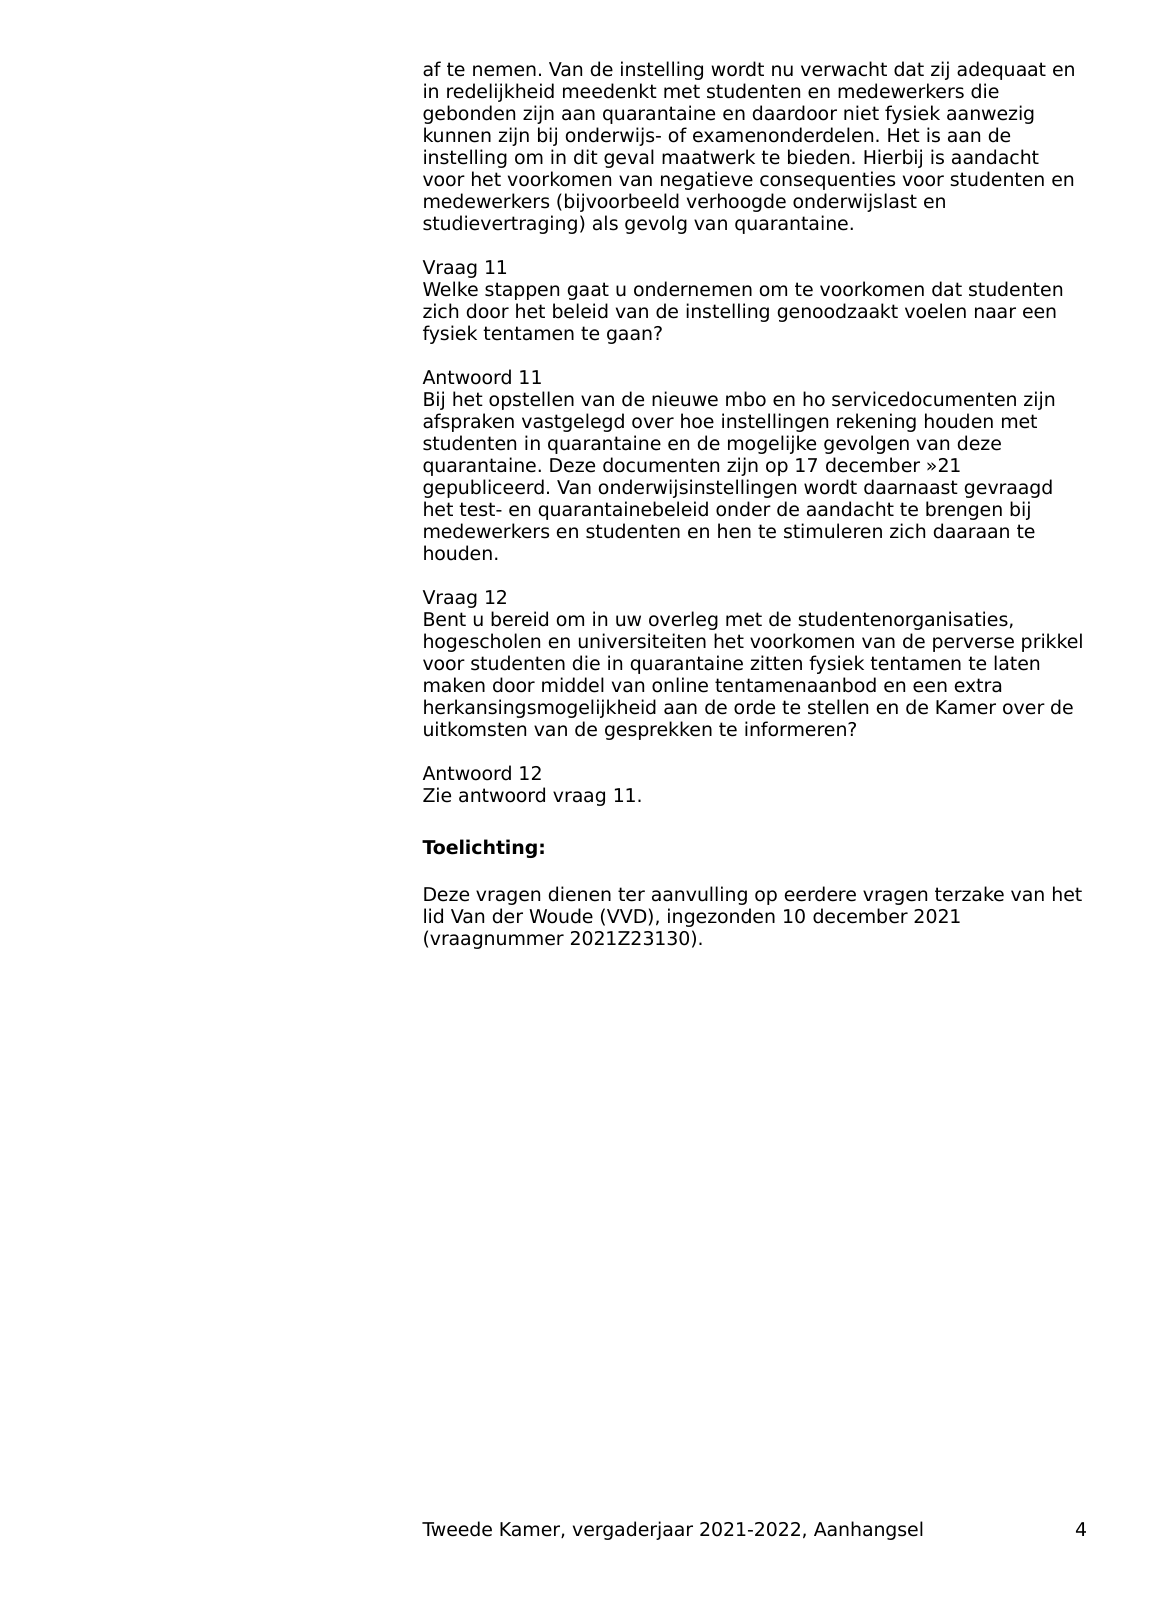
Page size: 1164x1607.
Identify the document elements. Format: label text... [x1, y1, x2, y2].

text Zie antwoord vraag 11. [422, 785, 1087, 807]
text Vraag 12 [422, 587, 1087, 609]
text Deze vragen dienen ter aanvulling op eerdere vragen terzake van het lid Van der Woude (VVD), ingezonden 10 december 2021 (vraagnummer 2021Z23130). [422, 884, 1087, 950]
text af te nemen. Van de instelling wordt nu verwacht dat zij adequaat en in redelijkheid meedenkt met studenten en medewerkers die gebonden zijn aan quarantaine en daardoor niet fysiek aanwezig kunnen zijn bij onderwijs- of examenonderdelen. Het is aan de instelling om in dit geval maatwerk te bieden. Hierbij is aandacht voor het voorkomen van negatieve consequenties voor studenten en medewerkers (bijvoorbeeld verhoogde onderwijslast en studievertraging) als gevolg van quarantaine. [422, 59, 1087, 235]
text Antwoord 12 [422, 763, 1087, 785]
text Vraag 11 [422, 257, 1087, 279]
subtitle Toelichting: [422, 837, 1087, 859]
text Bent u bereid om in uw overleg met de studentenorganisaties, hogescholen en universiteiten het voorkomen van de perverse prikkel voor studenten die in quarantaine zitten fysiek tentamen te laten maken door middel van online tentamenaanbod en een extra herkansingsmogelijkheid aan de orde te stellen en de Kamer over de uitkomsten van de gesprekken te informeren? [422, 609, 1087, 741]
text Antwoord 11 [422, 367, 1087, 389]
text Welke stappen gaat u ondernemen om te voorkomen dat studenten zich door het beleid van de instelling genoodzaakt voelen naar een fysiek tentamen te gaan? [422, 279, 1087, 345]
text Bij het opstellen van de nieuwe mbo en ho servicedocumenten zijn afspraken vastgelegd over hoe instellingen rekening houden met studenten in quarantaine en de mogelijke gevolgen van deze quarantaine. Deze documenten zijn op 17 december »21 gepubliceerd. Van onderwijsinstellingen wordt daarnaast gevraagd het test- en quarantainebeleid onder de aandacht te brengen bij medewerkers en studenten en hen te stimuleren zich daaraan te houden. [422, 389, 1087, 565]
